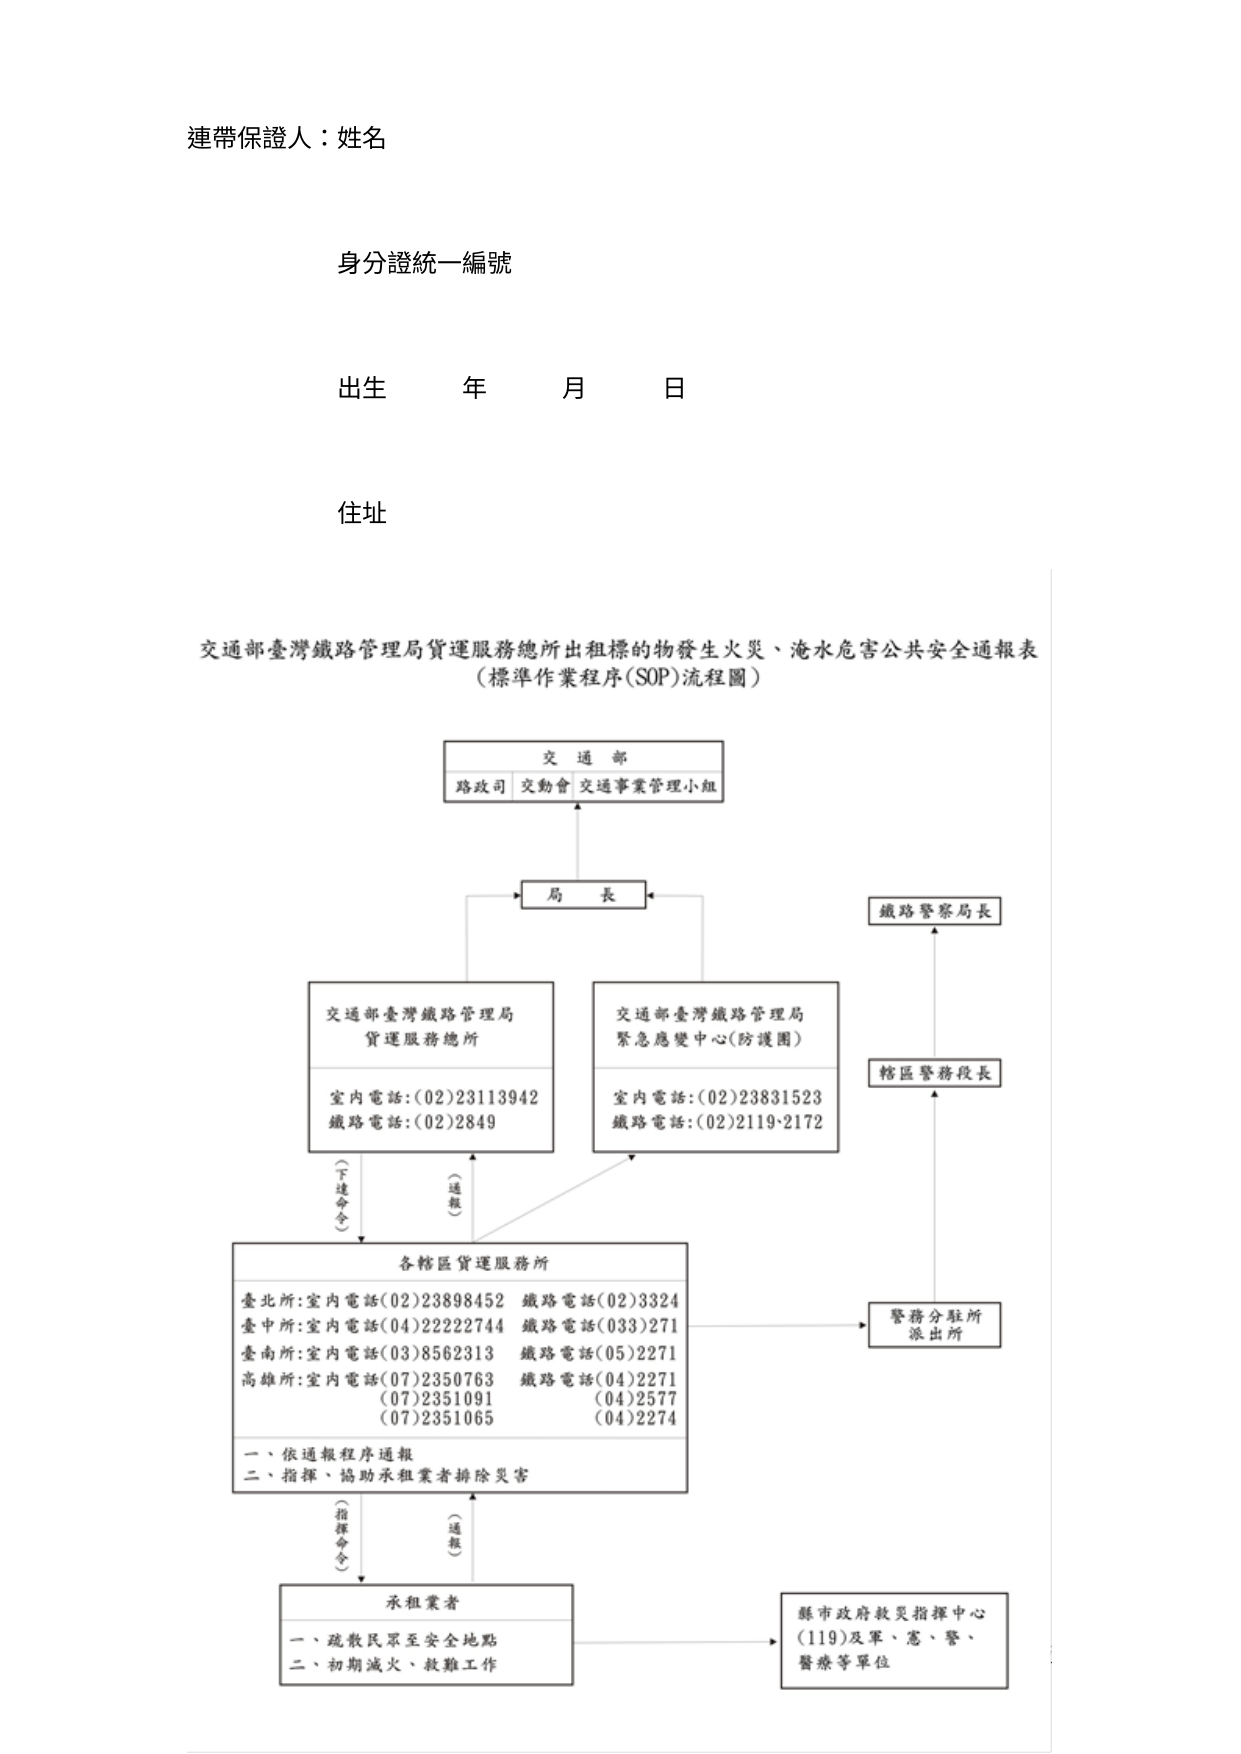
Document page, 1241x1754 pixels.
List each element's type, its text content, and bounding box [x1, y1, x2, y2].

text 連帶保證人：姓名 [187, 95, 1053, 158]
text 身分證統一編號 [337, 220, 1053, 283]
text 住址 [337, 470, 1053, 533]
text 出生 年 月 日 [337, 345, 1053, 408]
text 中華民國 年 月 日 [1052, 1014, 1092, 1052]
